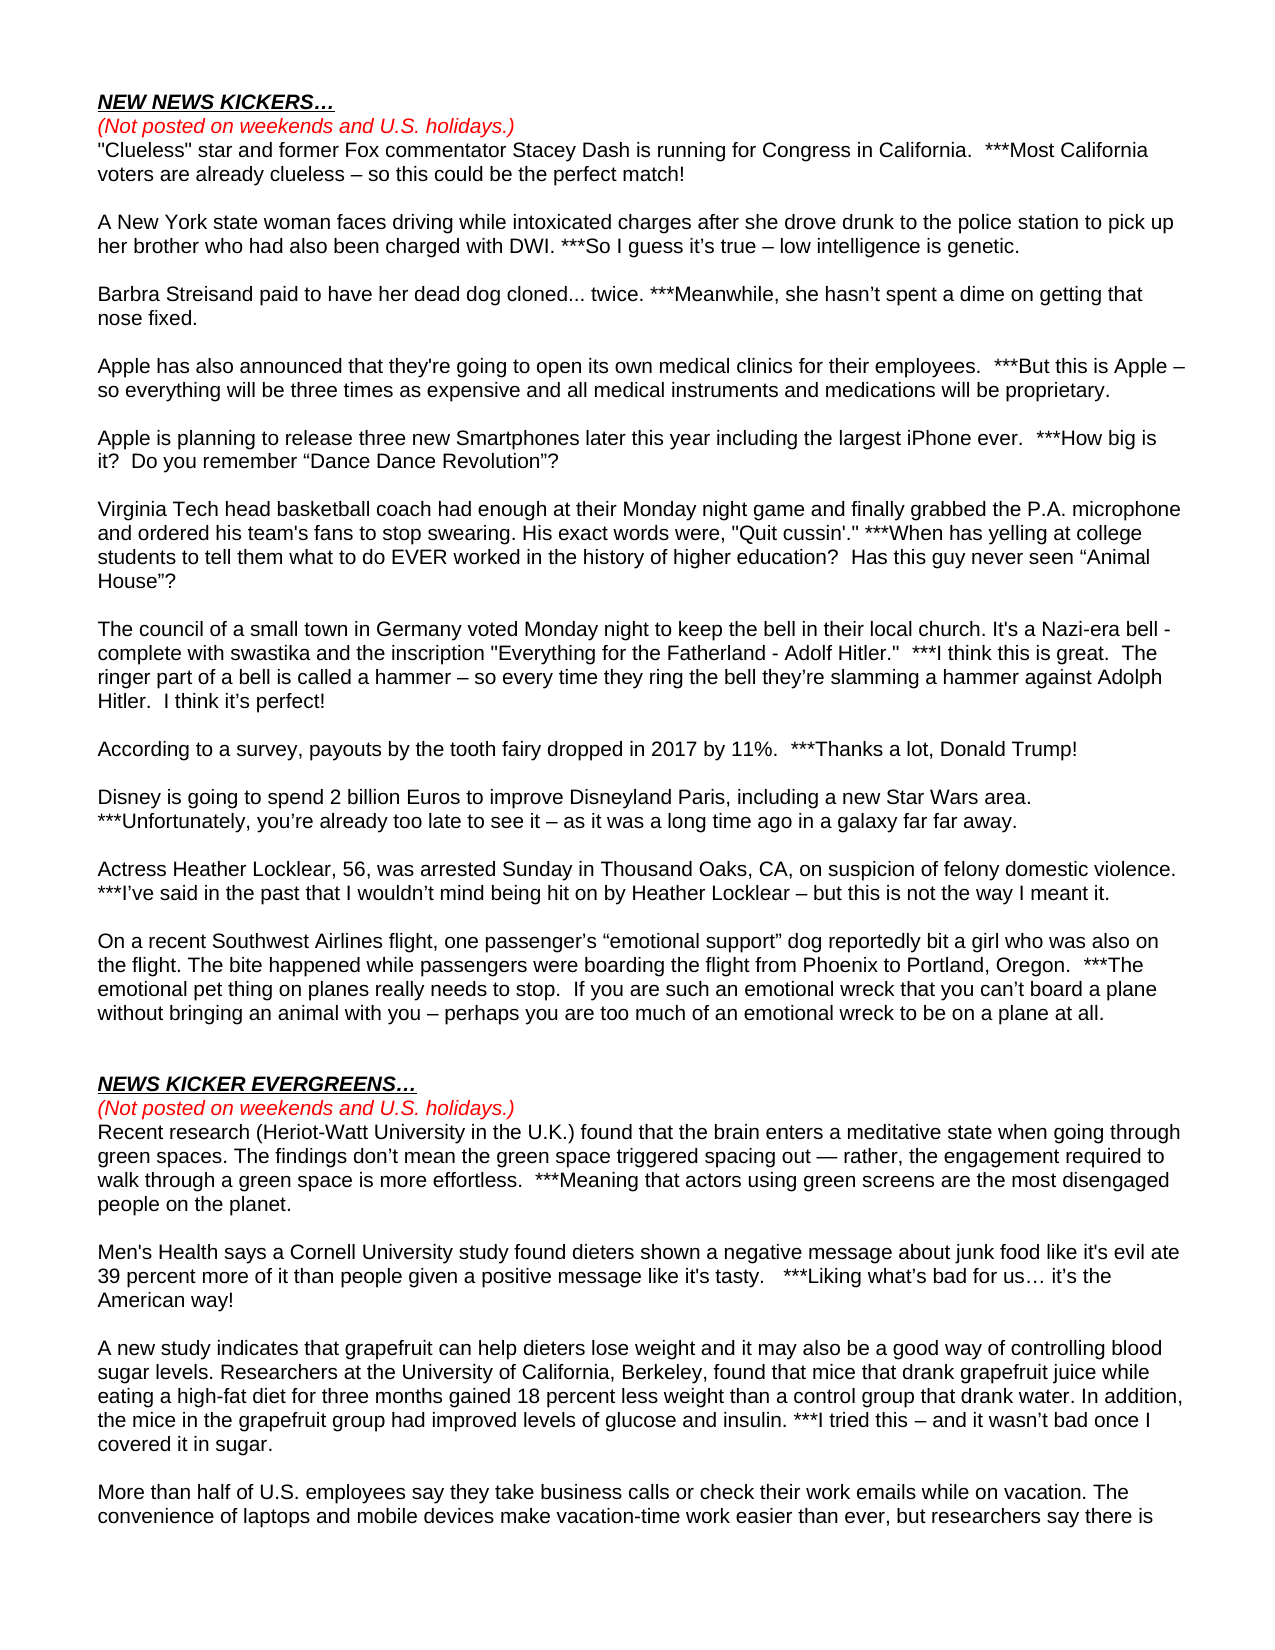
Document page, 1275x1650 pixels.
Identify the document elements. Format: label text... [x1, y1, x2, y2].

text More than half of U.S. employees say they take business calls or check their work emails while on vacation. The convenience of laptops and mobile devices make vacation-time work easier than ever, but researchers say there is [97, 1479, 1185, 1527]
text A new study indicates that grapefruit can help dieters lose weight and it may also be a good way of controlling blood sugar levels. Researchers at the University of California, Berkeley, found that mice that drank grapefruit juice while eating a high-fat diet for three months gained 18 percent less weight than a control group that drank water. In addition, the mice in the grapefruit group had improved levels of glucose and insulin. ***I tried this – and it wasn’t bad once I covered it in sugar. [97, 1336, 1185, 1456]
text Apple has also announced that they're going to open its own medical clinics for their employees. ***But this is Apple – so everything will be three times as expensive and all medical instruments and medications will be proprietary. [97, 353, 1185, 401]
subtitle (Not posted on weekends and U.S. holidays.) [97, 114, 1185, 138]
text "Clueless" star and former Fox commentator Stacey Dash is running for Congress in California. ***Most California voters are already clueless – so this could be the perfect match! [97, 138, 1185, 186]
text Virginia Tech head basketball coach had enough at their Monday night game and finally grabbed the P.A. microphone and ordered his team's fans to stop swearing. His exact words were, "Quit cussin'." ***When has yelling at college students to tell them what to do EVER worked in the history of higher education? Has this guy never seen “Animal House”? [97, 497, 1185, 593]
text The council of a small town in Germany voted Monday night to keep the bell in their local church. It's a Nazi-era bell - complete with swastika and the inscription "Everything for the Fatherland - Adolf Hitler." ***I think this is great. The ringer part of a bell is called a hammer – so every time they ring the bell they’re slamming a hammer against Adolph Hitler. I think it’s perfect! [97, 617, 1185, 713]
text NEW NEWS KICKERS… [97, 90, 1185, 114]
text NEWS KICKER EVERGREENS… [97, 1072, 1185, 1096]
text On a recent Southwest Airlines flight, one passenger’s “emotional support” dog reportedly bit a girl who was also on the flight. The bite happened while passengers were boarding the flight from Phoenix to Portland, Oregon. ***The emotional pet thing on planes really needs to stop. If you are such an emotional wreck that you can’t board a plane without bringing an animal with you – perhaps you are too much of an emotional wreck to be on a plane at all. [97, 928, 1185, 1024]
text According to a survey, payouts by the tooth fairy dropped in 2017 by 11%. ***Thanks a lot, Donald Trump! [97, 737, 1185, 761]
text Actress Heather Locklear, 56, was arrested Sunday in Thousand Oaks, CA, on suspicion of felony domestic violence. ***I’ve said in the past that I wouldn’t mind being hit on by Heather Locklear – but this is not the way I meant it. [97, 857, 1185, 904]
subtitle (Not posted on weekends and U.S. holidays.) [97, 1096, 1185, 1120]
text Disney is going to spend 2 billion Euros to improve Disneyland Paris, including a new Star Wars area. ***Unfortunately, you’re already too late to see it – as it was a long time ago in a galaxy far far away. [97, 785, 1185, 833]
text Barbra Streisand paid to have her dead dog cloned... twice. ***Meanwhile, she hasn’t spent a dime on getting that nose fixed. [97, 282, 1185, 329]
text A New York state woman faces driving while intoxicated charges after she drove drunk to the police station to pick up her brother who had also been charged with DWI. ***So I guess it’s true – low intelligence is genetic. [97, 210, 1185, 258]
text Men's Health says a Cornell University study found dieters shown a negative message about junk food like it's evil ate 39 percent more of it than people given a positive message like it's tasty. ***Liking what’s bad for us… it’s the American way! [97, 1240, 1185, 1312]
text Apple is planning to release three new Smartphones later this year including the largest iPhone ever. ***How big is it? Do you remember “Dance Dance Revolution”? [97, 425, 1185, 473]
text Recent research (Heriot-Watt University in the U.K.) found that the brain enters a meditative state when going through green spaces. The findings don’t mean the green space triggered spacing out — rather, the engagement required to walk through a green space is more effortless. ***Meaning that actors using green screens are the most disengaged people on the planet. [97, 1120, 1185, 1216]
